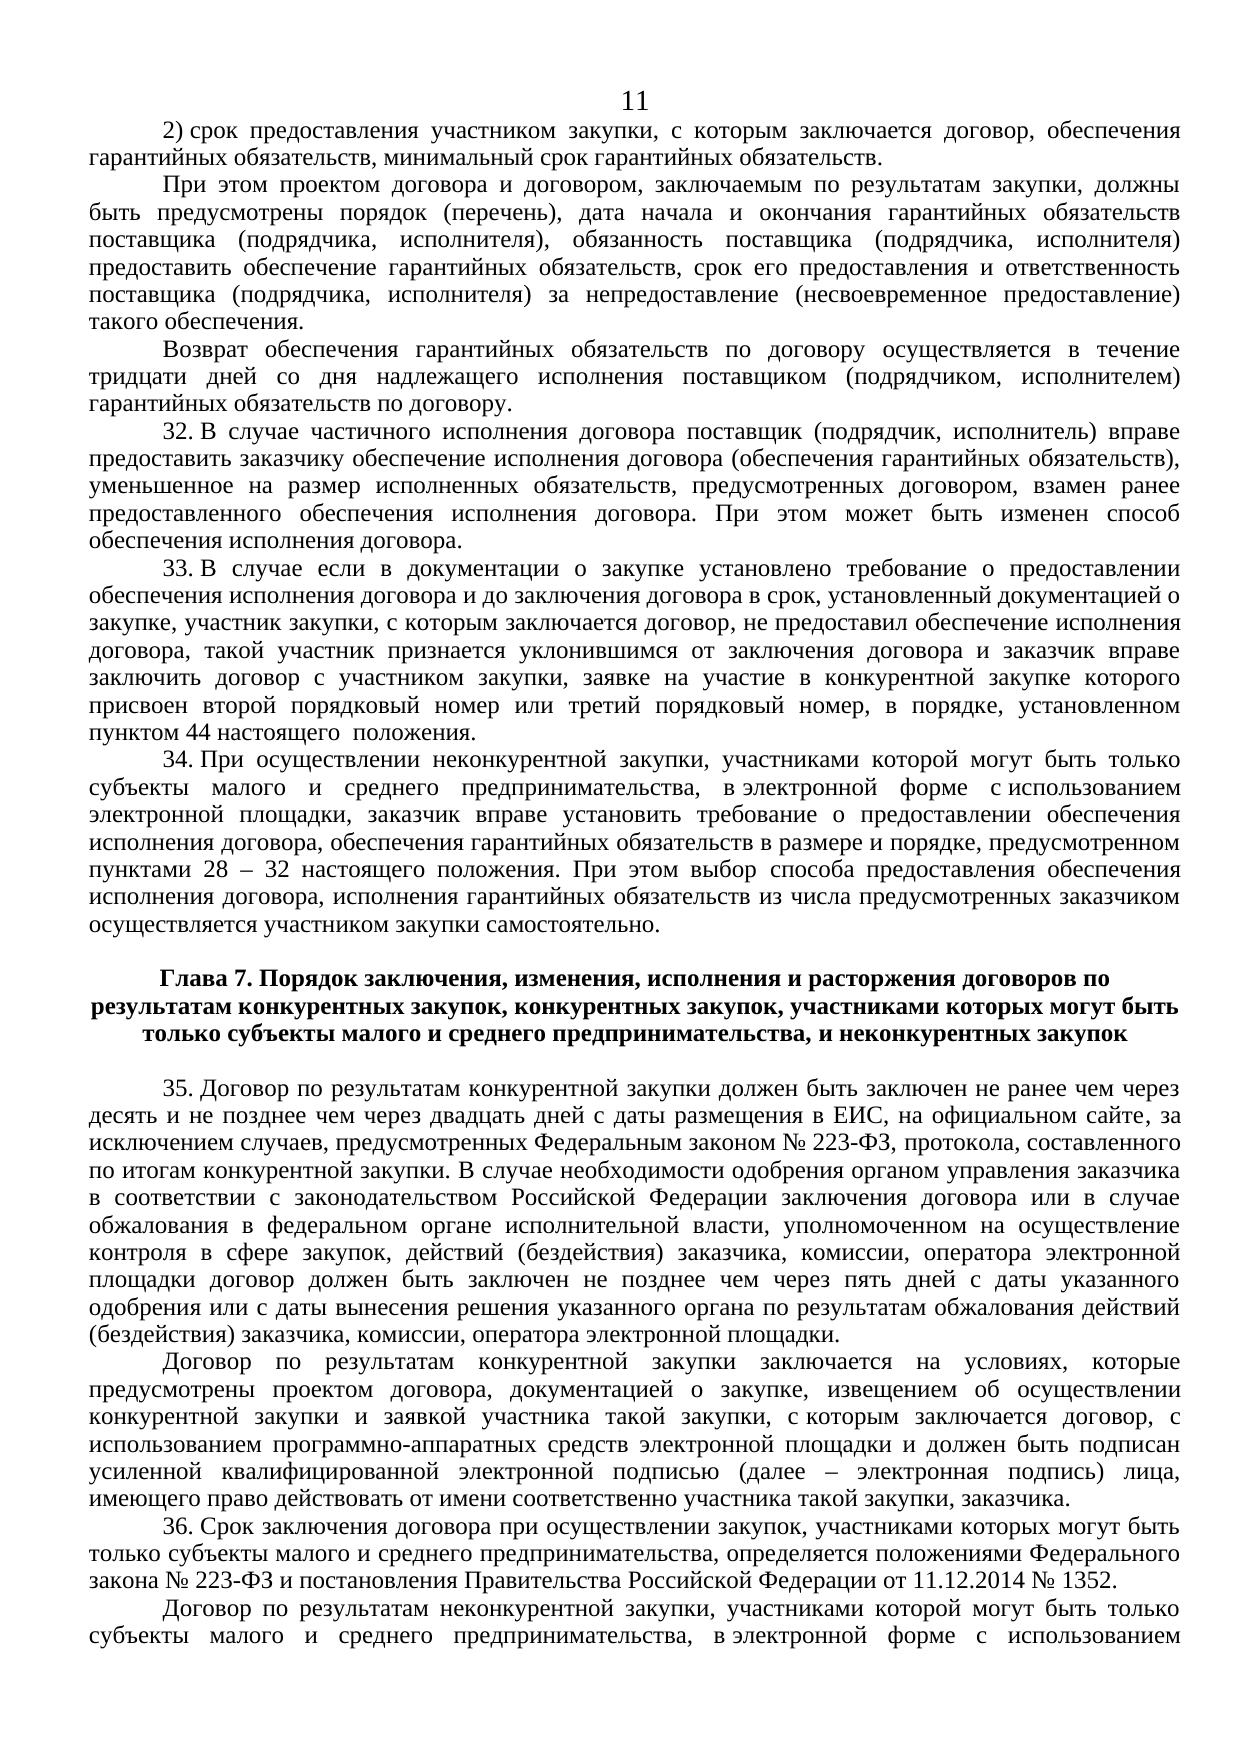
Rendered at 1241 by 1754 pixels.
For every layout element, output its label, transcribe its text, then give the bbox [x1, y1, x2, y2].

text 36. Срок заключения договора при осуществлении закупок, участниками которых могут быть только субъекты малого и среднего предпринимательства, определяется положениями Федерального закона № 223-ФЗ и постановления Правительства Российской Федерации от 11.12.2014 № 1352. [89, 1512, 1181, 1594]
text Договор по результатам неконкурентной закупки, участниками которой могут быть только субъекты малого и среднего предпринимательства, в электронной форме с использованием [89, 1594, 1181, 1649]
text 33. В случае если в документации о закупке установлено требование о предоставлении обеспечения исполнения договора и до заключения договора в срок, установленный документацией о закупке, участник закупки, с которым заключается договор, не предоставил обеспечение исполнения договора, такой участник признается уклонившимся от заключения договора и заказчик вправе заключить договор с участником закупки, заявке на участие в конкурентной закупке которого присвоен второй порядковый номер или третий порядковый номер, в порядке, установленном пунктом 44 настоящего положения. [89, 554, 1181, 746]
text 34. При осуществлении неконкурентной закупки, участниками которой могут быть только субъекты малого и среднего предпринимательства, в электронной форме с использованием электронной площадки, заказчик вправе установить требование о предоставлении обеспечения исполнения договора, обеспечения гарантийных обязательств в размере и порядке, предусмотренном пунктами 28 – 32 настоящего положения. При этом выбор способа предоставления обеспечения исполнения договора, исполнения гарантийных обязательств из числа предусмотренных заказчиком осуществляется участником закупки самостоятельно. [89, 746, 1181, 937]
text 35. Договор по результатам конкурентной закупки должен быть заключен не ранее чем через десять и не позднее чем через двадцать дней с даты размещения в ЕИС, на официальном сайте, за исключением случаев, предусмотренных Федеральным законом № 223-ФЗ, протокола, составленного по итогам конкурентной закупки. В случае необходимости одобрения органом управления заказчика в соответствии с законодательством Российской Федерации заключения договора или в случае обжалования в федеральном органе исполнительной власти, уполномоченном на осуществление контроля в сфере закупок, действий (бездействия) заказчика, комиссии, оператора электронной площадки договор должен быть заключен не позднее чем через пять дней с даты указанного одобрения или с даты вынесения решения указанного органа по результатам обжалования действий (бездействия) заказчика, комиссии, оператора электронной площадки. [89, 1074, 1181, 1348]
text 2) срок предоставления участником закупки, с которым заключается договор, обеспечения гарантийных обязательств, минимальный срок гарантийных обязательств. [89, 116, 1181, 171]
text Договор по результатам конкурентной закупки заключается на условиях, которые предусмотрены проектом договора, документацией о закупке, извещением об осуществлении конкурентной закупки и заявкой участника такой закупки, с которым заключается договор, с использованием программно-аппаратных средств электронной площадки и должен быть подписан усиленной квалифицированной электронной подписью (далее – электронная подпись) лица, имеющего право действовать от имени соответственно участника такой закупки, заказчика. [89, 1348, 1181, 1512]
text 32. В случае частичного исполнения договора поставщик (подрядчик, исполнитель) вправе предоставить заказчику обеспечение исполнения договора (обеспечения гарантийных обязательств), уменьшенное на размер исполненных обязательств, предусмотренных договором, взамен ранее предоставленного обеспечения исполнения договора. При этом может быть изменен способ обеспечения исполнения договора. [89, 417, 1181, 554]
text Глава 7. Порядок заключения, изменения, исполнения и расторжения договоров по результатам конкурентных закупок, конкурентных закупок, участниками которых могут быть только субъекты малого и среднего предпринимательства, и неконкурентных закупок [89, 965, 1181, 1047]
text При этом проектом договора и договором, заключаемым по результатам закупки, должны быть предусмотрены порядок (перечень), дата начала и окончания гарантийных обязательств поставщика (подрядчика, исполнителя), обязанность поставщика (подрядчика, исполнителя) предоставить обеспечение гарантийных обязательств, срок его предоставления и ответственность поставщика (подрядчика, исполнителя) за непредоставление (несвоевременное предоставление) такого обеспечения. [89, 171, 1181, 335]
text Возврат обеспечения гарантийных обязательств по договору осуществляется в течение тридцати дней со дня надлежащего исполнения поставщиком (подрядчиком, исполнителем) гарантийных обязательств по договору. [89, 335, 1181, 417]
